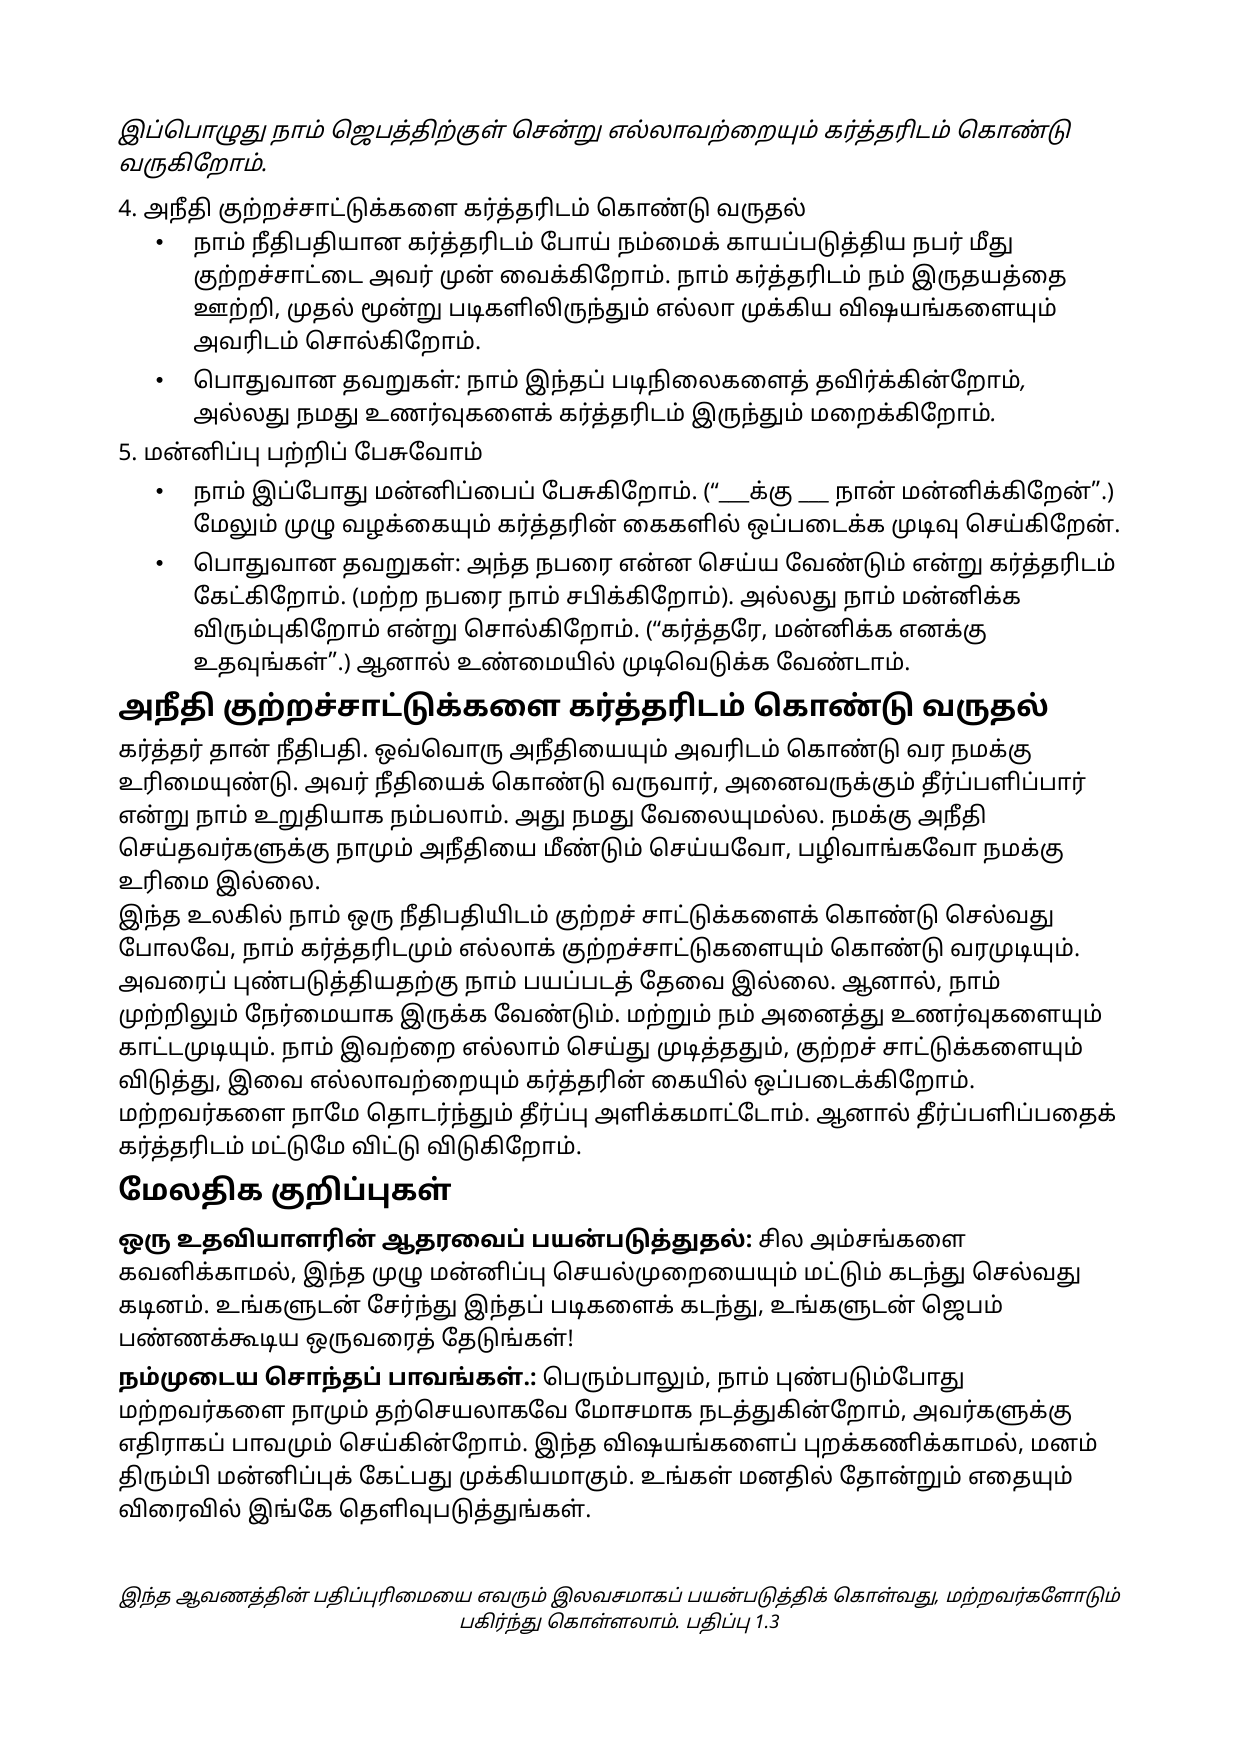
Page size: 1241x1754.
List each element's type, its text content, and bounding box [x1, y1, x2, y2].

text நம்முடைய சொந்தப் பாவங்கள்.: பெரும்பாலும், நாம் புண்படும்போது மற்றவர்களை நாமும் தற்செயலாகவே மோசமாக நடத்துகின்றோம், அவர்களுக்கு எதிராகப் பாவமும் செய்கின்றோம். இந்த விஷயங்களைப் புறக்கணிக்காமல், மனம் திரும்பி மன்னிப்புக் கேட்பது முக்கியமாகும். உங்கள் மனதில் தோன்றும் எதையும் விரைவில் இங்கே தெளிவுபடுத்துங்கள். [118, 1361, 1122, 1526]
text இப்பொழுது நாம் ஜெபத்திற்குள் சென்று எல்லாவற்றையும் கர்த்தரிடம் கொண்டு வருகிறோம். [118, 118, 1122, 179]
subtitle அநீதி குற்றச்சாட்டுக்களை கர்த்தரிடம் கொண்டு வருதல் [118, 691, 1122, 727]
text இந்த உலகில் நாம் ஒரு நீதிபதியிடம் குற்றச் சாட்டுக்களைக் கொண்டு செல்வது போலவே, நாம் கர்த்தரிடமும் எல்லாக் குற்றச்சாட்டுகளையும் கொண்டு வரமுடியும். அவரைப் புண்படுத்தியதற்கு நாம் பயப்படத் தேவை இல்லை. ஆனால், நாம் முற்றிலும் நேர்மையாக இருக்க வேண்டும். மற்றும் நம் அனைத்து உணர்வுகளையும் காட்டமுடியும். நாம் இவற்றை எல்லாம் செய்து முடித்ததும், குற்றச் சாட்டுக்களையும் விடுத்து, இவை எல்லாவற்றையும் கர்த்தரின் கையில் ஒப்படைக்கிறோம். மற்றவர்களை நாமே தொடர்ந்தும் தீர்ப்பு அளிக்கமாட்டோம். ஆனால் தீர்ப்பளிப்பதைக் கர்த்தரிடம் மட்டுமே விட்டு விடுகிறோம். [118, 904, 1122, 1163]
list நாம் நீதிபதியான கர்த்தரிடம் போய் நம்மைக் காயப்படுத்திய நபர் மீது குற்றச்சாட்டை அவர் முன் வைக்கிறோம். நாம் கர்த்தரிடம் நம் இருதயத்தை ஊற்றி, முதல் மூன்று படிகளிலிருந்தும் எல்லா முக்கிய விஷயங்களையும் அவரிடம் சொல்கிறோம். [156, 230, 1122, 358]
subtitle மேலதிக குறிப்புகள் [118, 1175, 1122, 1211]
list பொதுவான தவறுகள்: நாம் இந்தப் படிநிலைகளைத் தவிர்க்கின்றோம், அல்லது நமது உணர்வுகளைக் கர்த்தரிடம் இருந்தும் மறைக்கிறோம். [156, 364, 1122, 430]
list நாம் இப்போது மன்னிப்பைப் பேசுகிறோம். (“___க்கு ___ நான் மன்னிக்கிறேன்”.) மேலும் முழு வழக்கையும் கர்த்தரின் கைகளில் ஒப்படைக்க முடிவு செய்கிறேன். [156, 475, 1122, 541]
subtitle 5. மன்னிப்பு பற்றிப் பேசுவோம் [118, 436, 1122, 469]
list பொதுவான தவறுகள்: அந்த நபரை என்ன செய்ய வேண்டும் என்று கர்த்தரிடம் கேட்கிறோம். (மற்ற நபரை நாம் சபிக்கிறோம்). அல்லது நாம் மன்னிக்க விரும்புகிறோம் என்று சொல்கிறோம். (“கர்த்தரே, மன்னிக்க எனக்கு உதவுங்கள்”.) ஆனால் உண்மையில் முடிவெடுக்க வேண்டாம். [156, 547, 1122, 679]
subtitle 4. அநீதி குற்றச்சாட்டுக்களை கர்த்தரிடம் கொண்டு வருதல் [118, 191, 1122, 224]
text கர்த்தர் தான் நீதிபதி. ஒவ்வொரு அநீதியையும் அவரிடம் கொண்டு வர நமக்கு உரிமையுண்டு. அவர் நீதியைக் கொண்டு வருவார், அனைவருக்கும் தீர்ப்பளிப்பார் என்று நாம் உறுதியாக நம்பலாம். அது நமது வேலையுமல்ல. நமக்கு அநீதி செய்தவர்களுக்கு நாமும் அநீதியை மீண்டும் செய்யவோ, பழிவாங்கவோ நமக்கு உரிமை இல்லை. [118, 733, 1122, 898]
text ஒரு உதவியாளரின் ஆதரவைப் பயன்படுத்துதல்: சில அம்சங்களை கவனிக்காமல், இந்த முழு மன்னிப்பு செயல்முறையையும் மட்டும் கடந்து செல்வது கடினம். உங்களுடன் சேர்ந்து இந்தப் படிகளைக் கடந்து, உங்களுடன் ஜெபம் பண்ணக்கூடிய ஒருவரைத் தேடுங்கள்! [118, 1223, 1122, 1355]
